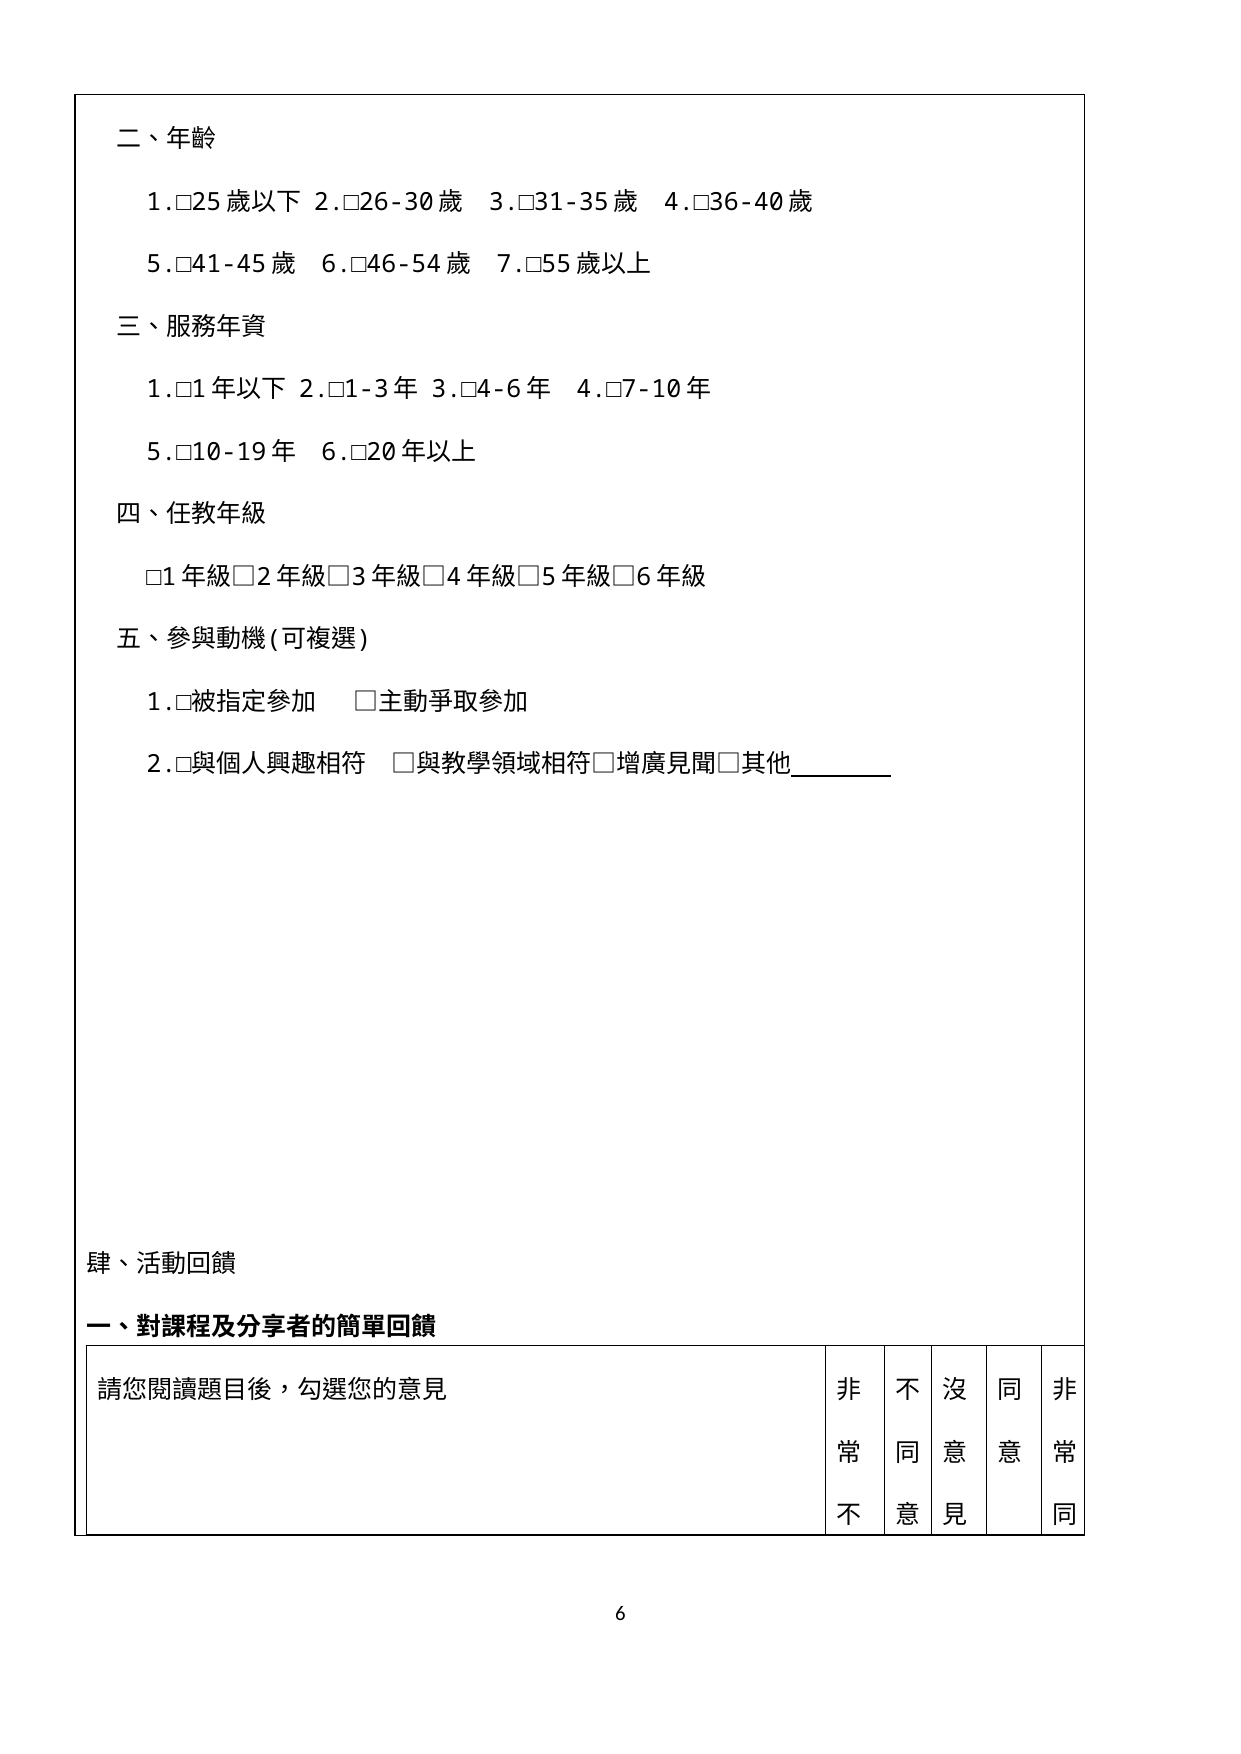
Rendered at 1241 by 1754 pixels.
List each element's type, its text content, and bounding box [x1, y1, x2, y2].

table_header 沒意見 [932, 1346, 986, 1534]
table_header 不同意 [885, 1346, 931, 1534]
table_header 請您閱讀題目後，勾選您的意見 [87, 1346, 825, 1534]
table_header 非常不 [826, 1346, 884, 1534]
table_header 二、年齡 1.□25歲以下 2.□26-30歲 3.□31-35歲 4.□36-40歲 5.□41-45歲 6.□46-54歲 7.□55歲以上 三、服務年資 1.□1年以下 2.□1-3年 3.□4-6年 4.□7-10年 5.□10-19年 6.□20年以上 四、任教年級 □1年級□2年級□3年級□4年級□5年級□6年級 五、參與動機(可複選) 1.□被指定參加 □主動爭取參加 2.□與個人興趣相符 □與教學領域相符□增廣見聞□其他 肆、活動回饋 一、對課程及分享者的簡單回饋 [76, 95, 1084, 1535]
table_header 同意 [987, 1346, 1041, 1534]
table_header 非常同 [1042, 1346, 1084, 1534]
